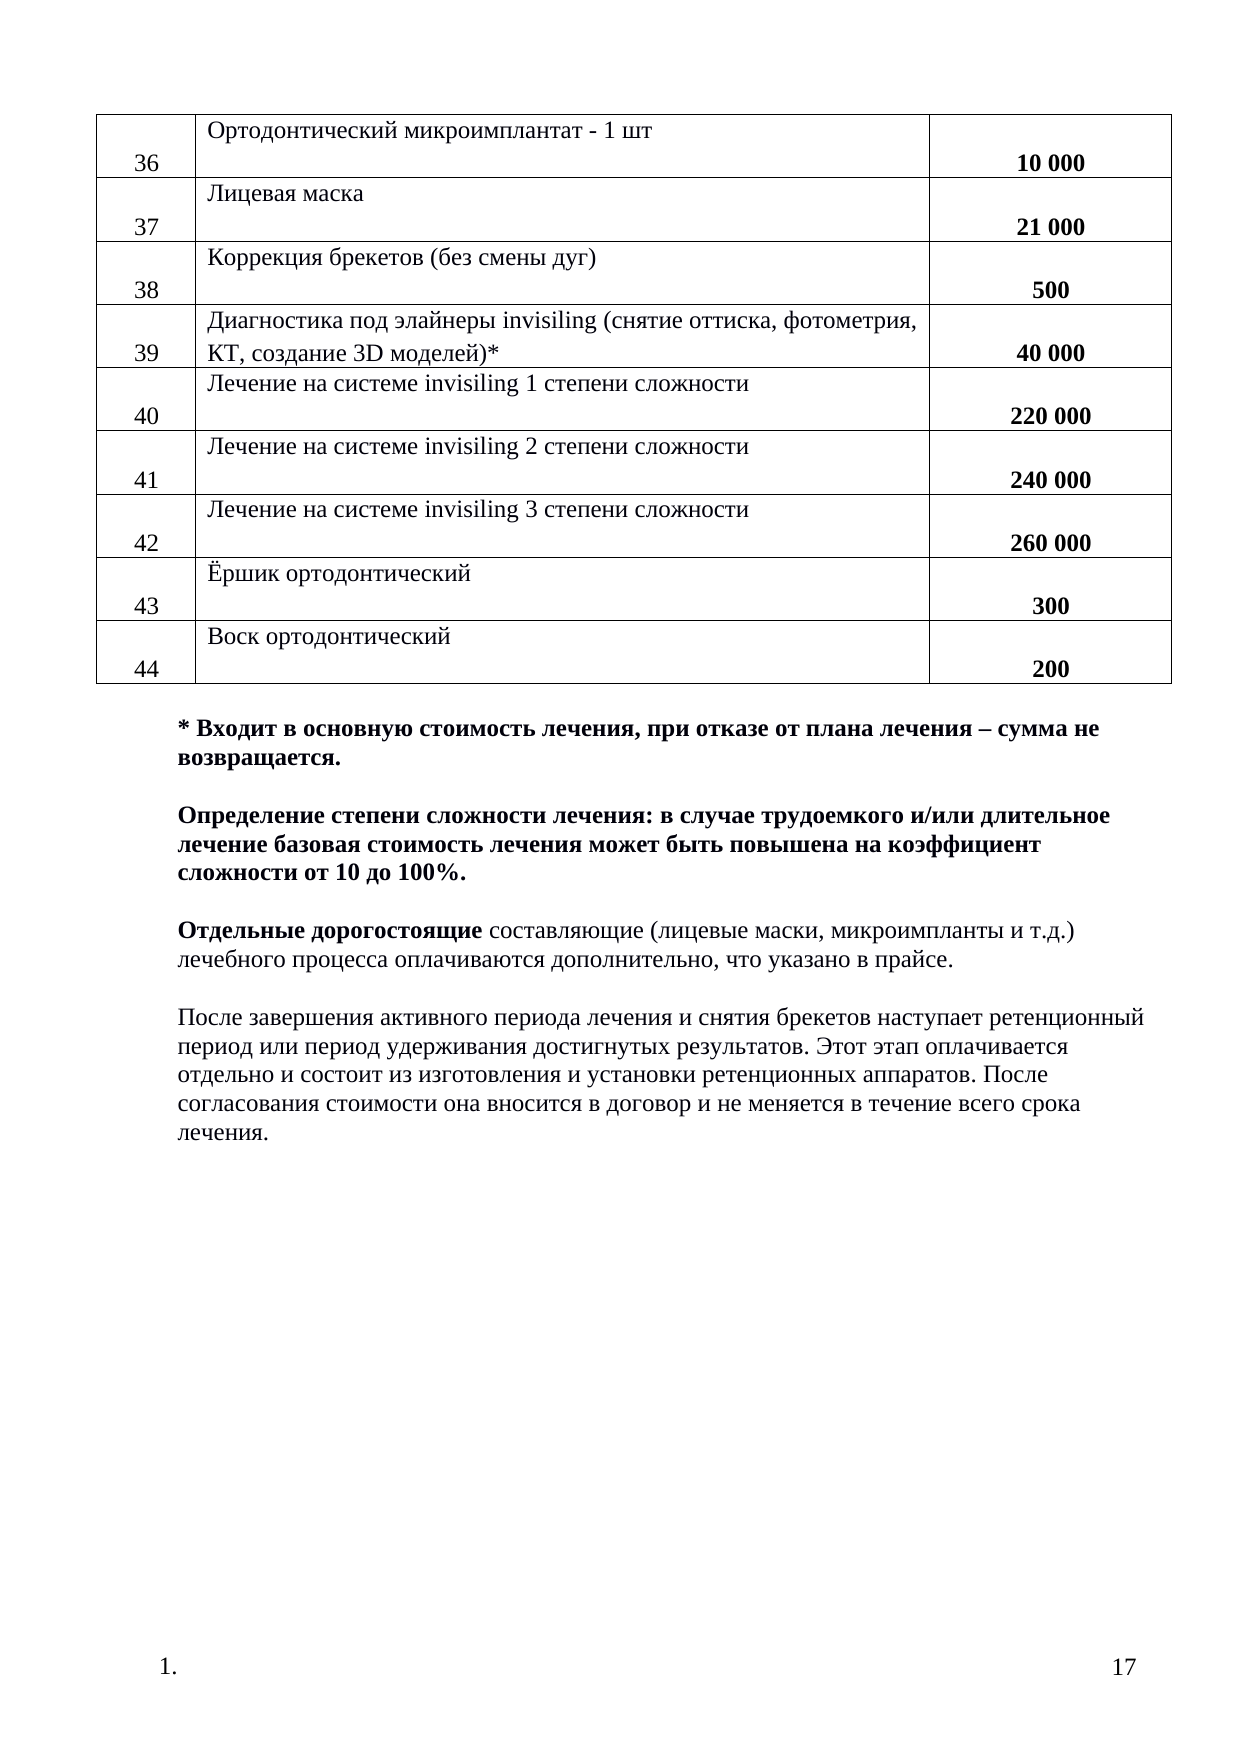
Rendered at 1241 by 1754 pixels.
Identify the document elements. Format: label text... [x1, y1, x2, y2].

table_cell Лицевая маска [196, 178, 929, 241]
text Определение степени сложности лечения: в случае трудоемкого и/или длительное лечение базовая стоимость лечения может быть повышена на коэффициент сложности от 10 до 100%. [177, 800, 1152, 886]
table_cell 500 [930, 242, 1171, 304]
text После завершения активного периода лечения и снятия брекетов наступает ретенционный период или период удерживания достигнутых результатов. Этот этап оплачивается отдельно и состоит из изготовления и установки ретенционных аппаратов. После согласования стоимости она вносится в договор и не меняется в течение всего срока лечения. [177, 1002, 1152, 1146]
table_cell Лечение на системе invisiling 2 степени сложности [196, 431, 929, 493]
text Отдельные дорогостоящие составляющие (лицевые маски, микроимпланты и т.д.) лечебного процесса оплачиваются дополнительно, что указано в прайсе. [177, 915, 1152, 973]
table_cell Воск ортодонтический [196, 621, 929, 683]
table_cell 41 [97, 431, 195, 493]
table_cell Диагностика под элайнеры invisiling (снятие оттиска, фотометрия, КТ, создание 3D моделей)* [196, 305, 929, 367]
table_cell Коррекция брекетов (без смены дуг) [196, 242, 929, 304]
table_cell 10 000 [930, 115, 1171, 177]
table_cell 300 [930, 558, 1171, 620]
table_cell 21 000 [930, 178, 1171, 241]
table_cell 40 [97, 368, 195, 430]
table_cell Лечение на системе invisiling 1 степени сложности [196, 368, 929, 430]
table_cell 36 [97, 115, 195, 177]
table_cell Лечение на системе invisiling 3 степени сложности [196, 495, 929, 557]
table_cell 260 000 [930, 495, 1171, 557]
text * Входит в основную стоимость лечения, при отказе от плана лечения – сумма не возвращается. [177, 713, 1152, 771]
table_cell 200 [930, 621, 1171, 683]
table_cell 39 [97, 305, 195, 367]
table_cell 44 [97, 621, 195, 683]
table_cell 43 [97, 558, 195, 620]
table_cell 37 [97, 178, 195, 241]
table_cell 38 [97, 242, 195, 304]
table_cell Ортодонтический микроимплантат - 1 шт [196, 115, 929, 177]
table_cell 240 000 [930, 431, 1171, 493]
table_cell Ёршик ортодонтический [196, 558, 929, 620]
table_cell 40 000 [930, 305, 1171, 367]
table_cell 220 000 [930, 368, 1171, 430]
table_cell 42 [97, 495, 195, 557]
